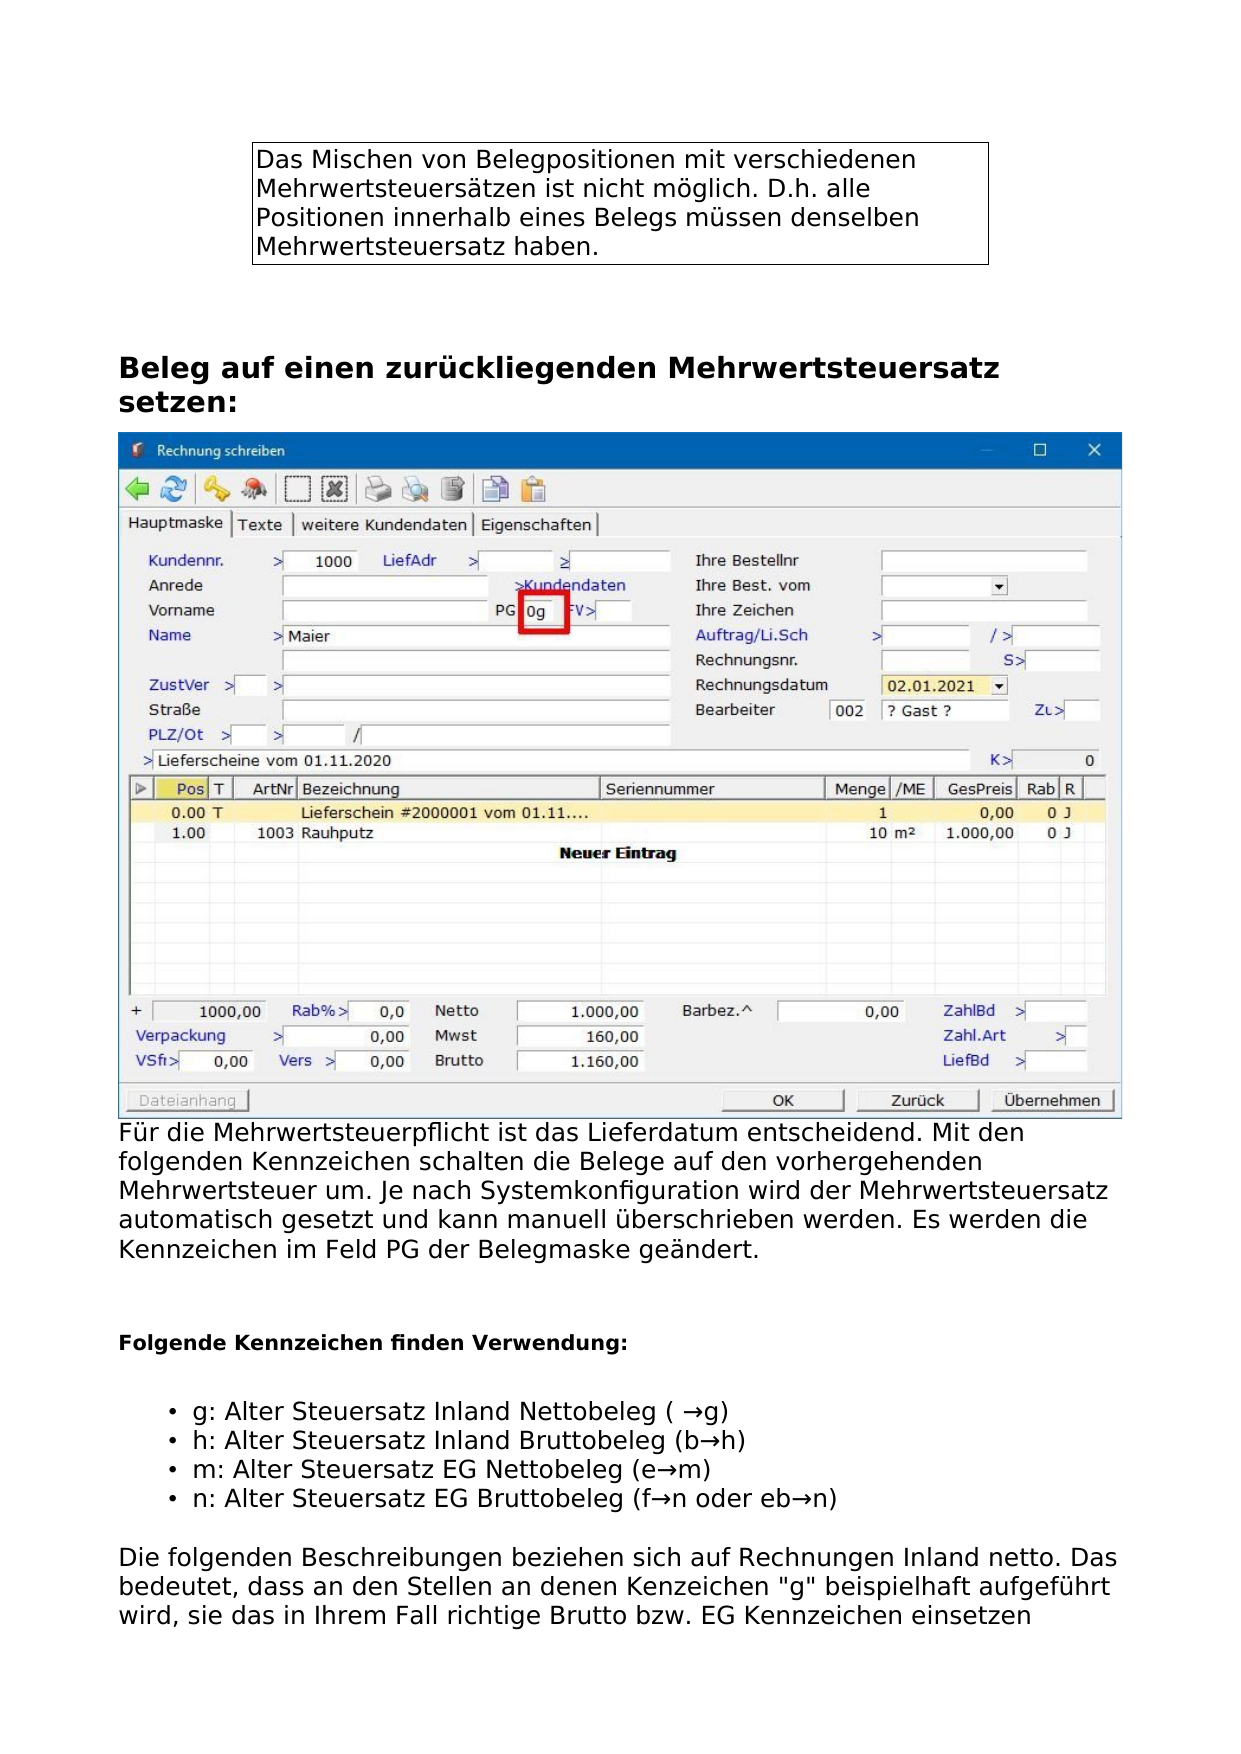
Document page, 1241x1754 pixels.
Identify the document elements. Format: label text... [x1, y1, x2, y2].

list g: Alter Steuersatz Inland Nettobeleg ( →g) [177, 1397, 1122, 1426]
list n: Alter Steuersatz EG Bruttobeleg (f→n oder eb→n) [177, 1484, 1122, 1513]
picture [118, 432, 1123, 1119]
subtitle Folgende Kennzeichen finden Verwendung: [118, 1331, 1122, 1355]
text Für die Mehrwertsteuerpflicht ist das Lieferdatum entscheidend. Mit den folgenden Kennzeichen schalten die Belege auf den vorhergehenden Mehrwertsteuer um. Je nach Systemkonfiguration wird der Mehrwertsteuersatz automatisch gesetzt und kann manuell überschrieben werden. Es werden die Kennzeichen im Feld PG der Belegmaske geändert. [118, 1119, 1122, 1293]
list h: Alter Steuersatz Inland Bruttobeleg (b→h) [177, 1426, 1122, 1455]
list m: Alter Steuersatz EG Nettobeleg (e→m) [177, 1455, 1122, 1484]
subtitle Beleg auf einen zurückliegenden Mehrwertsteuersatz setzen: [118, 352, 1122, 420]
text Die folgenden Beschreibungen beziehen sich auf Rechnungen Inland netto. Das bedeutet, dass an den Stellen an denen Kenzeichen "g" beispielhaft aufgeführt wird, sie das in Ihrem Fall richtige Brutto bzw. EG Kennzeichen einsetzen [118, 1543, 1122, 1631]
table_header Das Mischen von Belegpositionen mit verschiedenen Mehrwertsteuersätzen ist nicht möglich. D.h. alle Positionen innerhalb eines Belegs müssen denselben Mehrwertsteuersatz haben. [253, 143, 988, 264]
